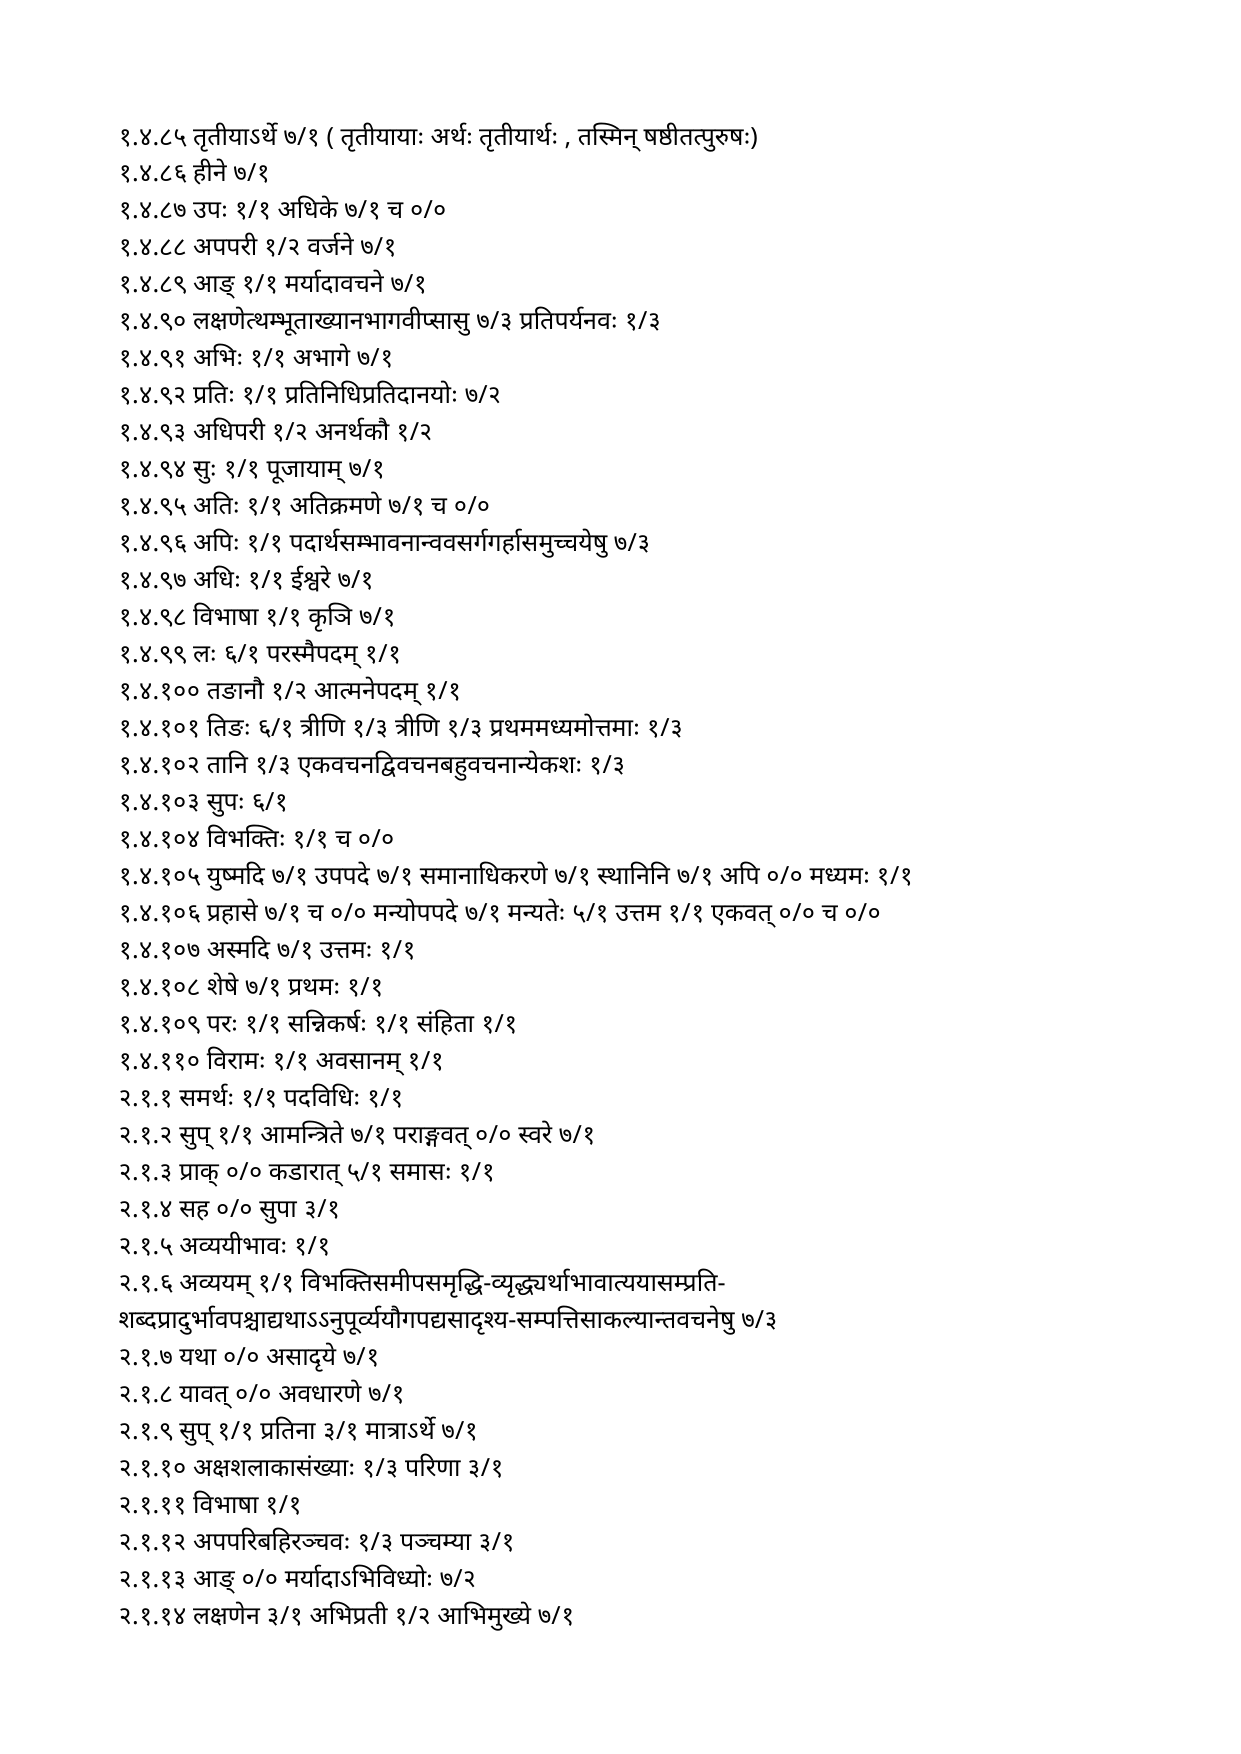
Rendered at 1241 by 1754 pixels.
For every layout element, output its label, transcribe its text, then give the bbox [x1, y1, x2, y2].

text २.१.५ अव्ययीभावः १/१ [118, 1227, 1122, 1264]
text १.४.११० विरामः १/१ अवसानम् १/१ [118, 1043, 1122, 1079]
text १.४.८७ उपः १/१ अधिके ७/१ च ०/० [118, 192, 1122, 229]
text २.१.२ सुप् १/१ आमन्त्रिते ७/१ पराङ्गवत् ०/० स्वरे ७/१ [118, 1117, 1122, 1153]
text १.४.९५ अतिः १/१ अतिक्रमणे ७/१ च ०/० [118, 488, 1122, 525]
text १.४.९४ सुः १/१ पूजायाम् ७/१ [118, 451, 1122, 488]
text १.४.९१ अभिः १/१ अभागे ७/१ [118, 340, 1122, 377]
text १.४.९७ अधिः १/१ ईश्वरे ७/१ [118, 562, 1122, 599]
text २.१.१० अक्षशलाकासंख्याः १/३ परिणा ३/१ [118, 1449, 1122, 1486]
text १.४.९८ विभाषा १/१ कृञि ७/१ [118, 599, 1122, 636]
text १.४.८८ अपपरी १/२ वर्जने ७/१ [118, 229, 1122, 266]
text १.४.८६ हीने ७/१ [118, 155, 1122, 192]
text १.४.८५ तृतीयाऽर्थे ७/१ ( तृतीयायाः अर्थः तृतीयार्थः , तस्मिन् षष्ठीतत्पुरुषः) [118, 118, 1122, 155]
text २.१.११ विभाषा १/१ [118, 1486, 1122, 1523]
text २.१.९ सुप् १/१ प्रतिना ३/१ मात्राऽर्थे ७/१ [118, 1412, 1122, 1449]
text २.१.६ अव्ययम् १/१ विभक्तिसमीपसमृद्धि-व्यृद्‍ध्यर्थाभावात्ययासम्प्रति-शब्दप्रादुर्भावपश्चाद्यथाऽऽनुपूर्व्ययौगपद्यसादृश्य-सम्पत्तिसाकल्यान्तवचनेषु ७/३ [118, 1264, 1122, 1338]
text १.४.१०५ युष्मदि ७/१ उपपदे ७/१ समानाधिकरणे ७/१ स्थानिनि ७/१ अपि ०/० मध्यमः १/१ [118, 858, 1122, 895]
text १.४.८९ आङ् १/१ मर्यादावचने ७/१ [118, 266, 1122, 303]
text १.४.१०३ सुपः ६/१ [118, 784, 1122, 821]
text १.४.१०० तङानौ १/२ आत्मनेपदम् १/१ [118, 673, 1122, 710]
text १.४.१०४ विभक्तिः १/१ च ०/० [118, 821, 1122, 858]
text १.४.१०७ अस्मदि ७/१ उत्तमः १/१ [118, 932, 1122, 969]
text २.१.८ यावत् ०/० अवधारणे ७/१ [118, 1375, 1122, 1412]
text १.४.९६ अपिः १/१ पदार्थसम्भावनान्ववसर्गगर्हासमुच्चयेषु ७/३ [118, 525, 1122, 562]
text १.४.९३ अधिपरी १/२ अनर्थकौ १/२ [118, 414, 1122, 451]
text १.४.१०८ शेषे ७/१ प्रथमः १/१ [118, 969, 1122, 1006]
text १.४.९० लक्षणेत्थम्भूताख्यानभागवीप्सासु ७/३ प्रतिपर्यनवः १/३ [118, 303, 1122, 340]
text १.४.१०९ परः १/१ सन्निकर्षः १/१ संहिता १/१ [118, 1006, 1122, 1043]
text १.४.१०६ प्रहासे ७/१ च ०/० मन्योपपदे ७/१ मन्यतेः ५/१ उत्तम १/१ एकवत् ०/० च ०/० [118, 895, 1122, 932]
text १.४.१०२ तानि १/३ एकवचनद्विवचनबहुवचनान्येकशः १/३ [118, 747, 1122, 784]
text २.१.७ यथा ०/० असादृये ७/१ [118, 1338, 1122, 1375]
text २.१.१४ लक्षणेन ३/१ अभिप्रती १/२ आभिमुख्ये ७/१ [118, 1597, 1122, 1634]
text १.४.१०१ तिङः ६/१ त्रीणि १/३ त्रीणि १/३ प्रथममध्यमोत्तमाः १/३ [118, 710, 1122, 747]
text १.४.९९ लः ६/१ परस्मैपदम् १/१ [118, 636, 1122, 673]
text २.१.१ समर्थः १/१ पदविधिः १/१ [118, 1079, 1122, 1117]
text १.४.९२ प्रतिः १/१ प्रतिनिधिप्रतिदानयोः ७/२ [118, 377, 1122, 414]
text २.१.४ सह ०/० सुपा ३/१ [118, 1191, 1122, 1227]
text २.१.१२ अपपरिबहिरञ्चवः १/३ पञ्चम्या ३/१ [118, 1523, 1122, 1560]
text २.१.१३ आङ् ०/० मर्यादाऽभिविध्योः ७/२ [118, 1560, 1122, 1597]
text २.१.३ प्राक् ०/० कडारात्‌ ५/१ समासः १/१ [118, 1153, 1122, 1191]
